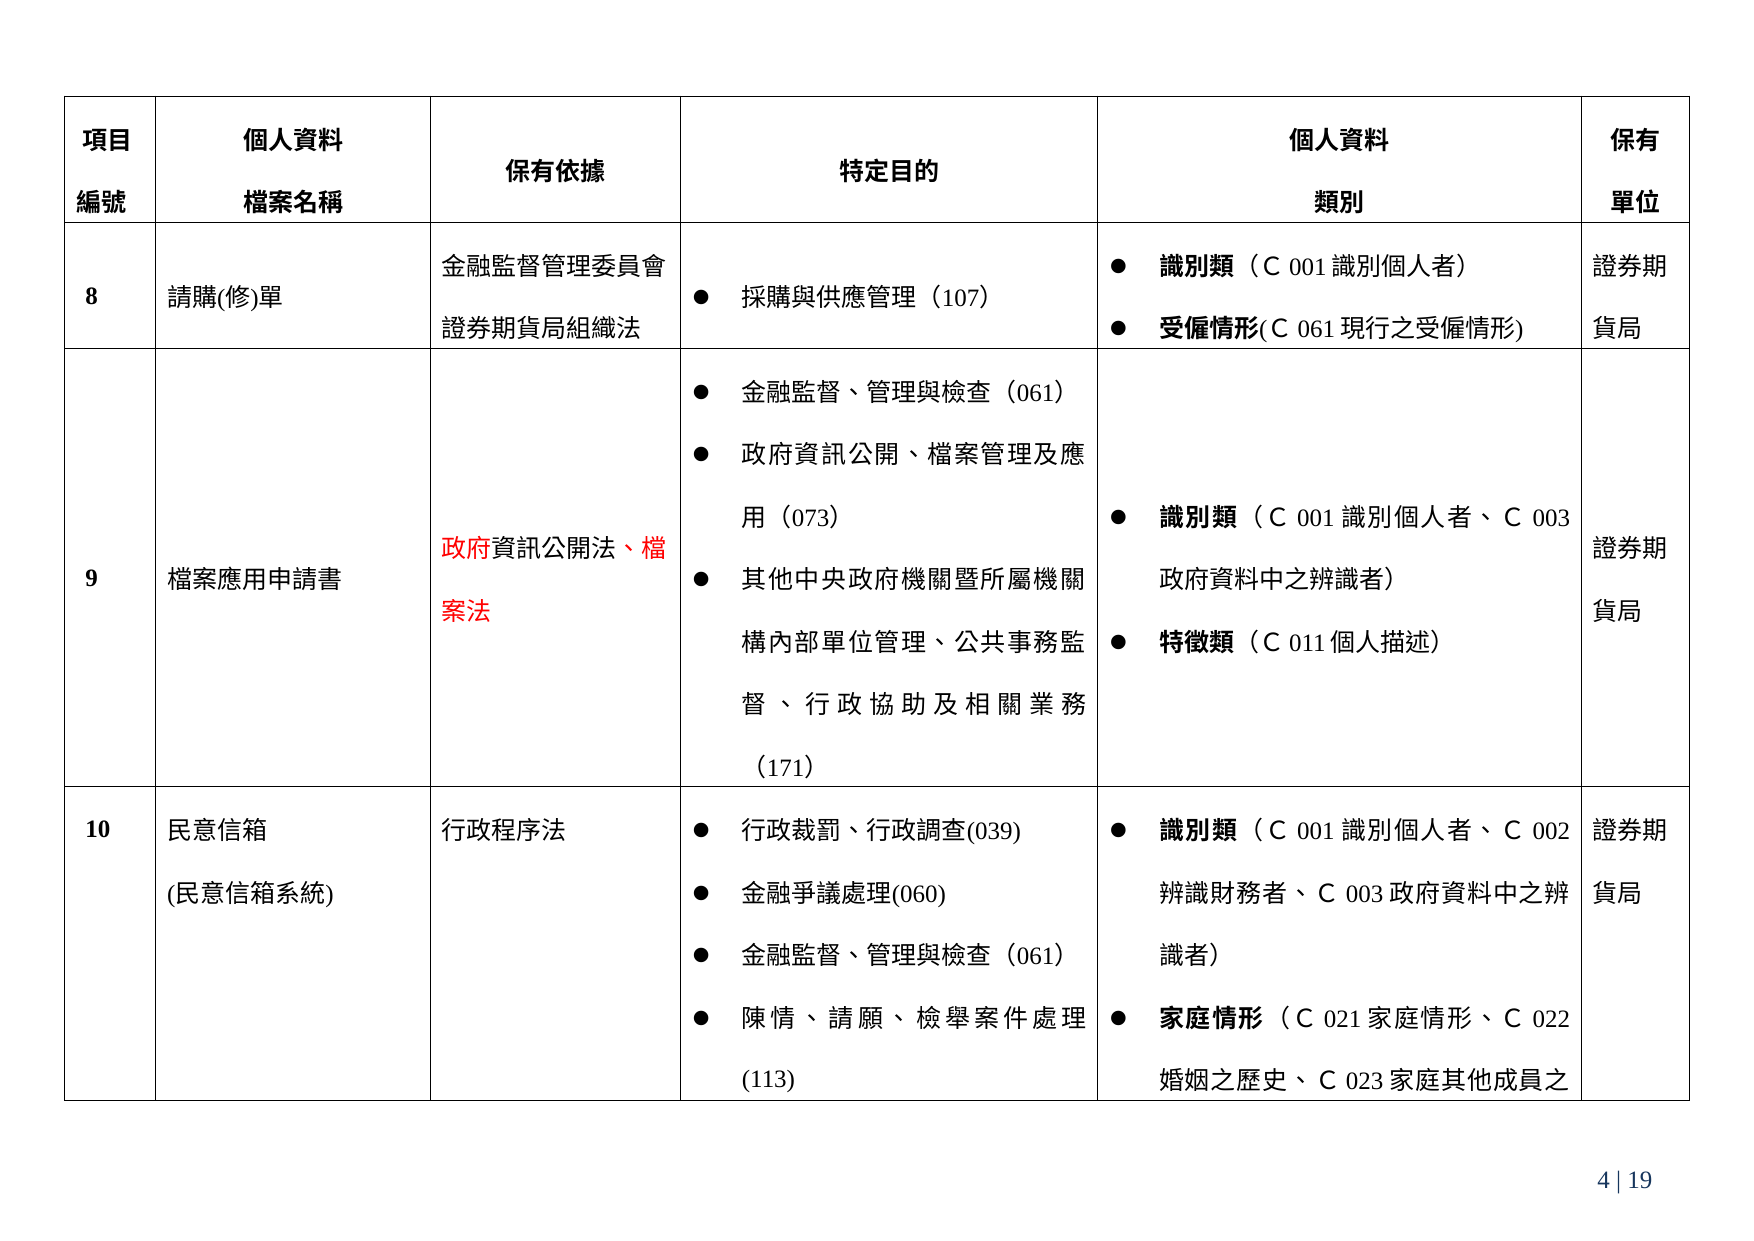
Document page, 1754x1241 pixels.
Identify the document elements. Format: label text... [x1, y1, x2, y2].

table_cell 識別類（Ｃ001識別個人者） 受僱情形(Ｃ061現行之受僱情形) [1098, 223, 1581, 348]
table_header 個人資料 檔案名稱 [156, 97, 430, 222]
table_cell 證券期貨局 [1582, 349, 1689, 786]
table_header 特定目的 [681, 97, 1097, 222]
table_cell 證券期貨局 [1582, 787, 1689, 1100]
table_cell 採購與供應管理（107） [681, 223, 1097, 348]
table_cell 識別類（Ｃ001識別個人者、Ｃ003政府資料中之辨識者） 特徵類（Ｃ011個人描述） [1098, 349, 1581, 786]
table_cell 政府資訊公開法、檔案法 [431, 349, 680, 786]
table_cell 民意信箱 (民意信箱系統) [156, 787, 430, 1100]
table_cell 檔案應用申請書 [156, 349, 430, 786]
table_cell [65, 787, 155, 1100]
table_header 個人資料 類別 [1098, 97, 1581, 222]
table_cell 金融監督、管理與檢查（061） 政府資訊公開、檔案管理及應用（073） 其他中央政府機關暨所屬機關構內部單位管理、公共事務監督、行政協助及相關業務（171） [681, 349, 1097, 786]
table_cell 行政程序法 [431, 787, 680, 1100]
table_cell 證券期貨局 [1582, 223, 1689, 348]
table_cell [65, 349, 155, 786]
table_header 保有依據 [431, 97, 680, 222]
table_cell 行政裁罰、行政調查(039) 金融爭議處理(060) 金融監督、管理與檢查（061） 陳情、請願、檢舉案件處理(113) 訴願及行政救濟（122） 廉政行政(128) 其他中央政府機關暨所屬機關構內部單位管理、公共事務監督、行政協助及相關業務(171) [681, 787, 1097, 1100]
table_cell 金融監督管理委員會證券期貨局組織法 [431, 223, 680, 348]
table_cell 識別類（Ｃ001識別個人者、Ｃ002辨識財務者、Ｃ003政府資料中之辨識者） 家庭情形（Ｃ021家庭情形、Ｃ022婚姻之歷史、Ｃ023家庭其他成員之 [1098, 787, 1581, 1100]
table_cell 請購(修)單 [156, 223, 430, 348]
table_cell [65, 223, 155, 348]
table_header 項目 編號 [65, 97, 155, 222]
table_header 保有 單位 [1582, 97, 1689, 222]
